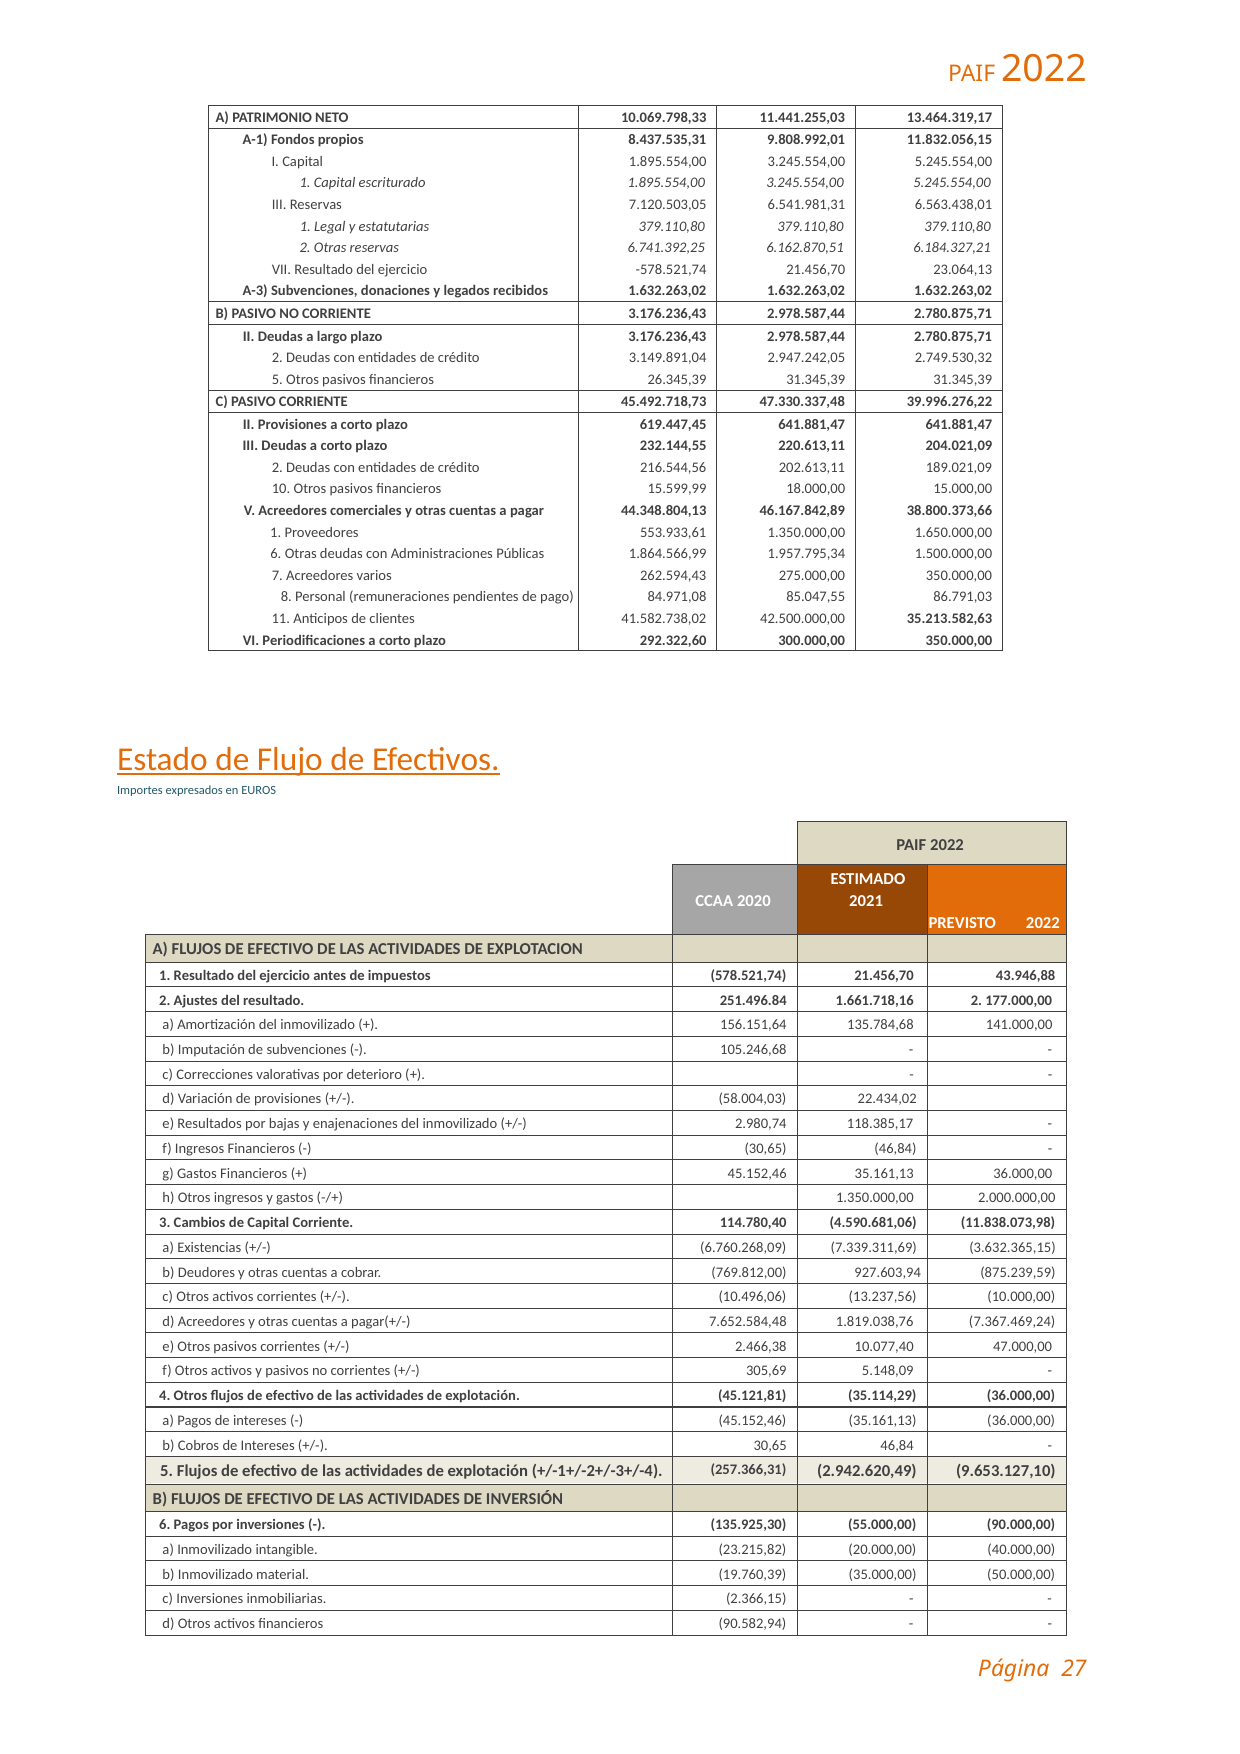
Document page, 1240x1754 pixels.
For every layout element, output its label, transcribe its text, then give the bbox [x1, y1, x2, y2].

table_cell - [928, 1111, 1066, 1134]
table_cell 39.996.276,22 [856, 391, 1002, 412]
table_cell 6.184.327,21 [856, 236, 1002, 258]
table_cell 300.000,00 [717, 629, 855, 650]
table_cell c) Inversiones inmobiliarias. [146, 1586, 672, 1610]
table_cell 3.176.236,43 [579, 302, 716, 324]
table_cell [673, 935, 797, 962]
table_cell C) PASIVO CORRIENTE [209, 391, 578, 412]
table_cell 5.245.554,00 [856, 172, 1002, 193]
table_cell 15.000,00 [856, 478, 1002, 499]
table_cell (46,84) [798, 1136, 927, 1159]
table_cell 2.000.000,00 [928, 1185, 1066, 1209]
table_cell (6.760.268,09) [673, 1235, 797, 1258]
table_cell (10.000,00) [928, 1284, 1066, 1307]
table_cell 3.245.554,00 [717, 150, 855, 172]
table_header [673, 821, 797, 864]
table_cell 35.213.582,63 [856, 607, 1002, 629]
table_cell III. Deudas a corto plazo [209, 435, 578, 456]
table_cell (35.114,29) [798, 1383, 927, 1406]
table_cell 379.110,80 [856, 215, 1002, 236]
table_cell 46.167.842,89 [717, 499, 855, 521]
table_cell - [928, 1586, 1066, 1610]
table_cell 305,69 [673, 1358, 797, 1382]
table_cell - [928, 1432, 1066, 1456]
table_cell 641.881,47 [856, 413, 1002, 435]
table_cell (135.925,30) [673, 1512, 797, 1536]
table_cell II. Provisiones a corto plazo [209, 413, 578, 435]
table_cell 2.780.875,71 [856, 325, 1002, 346]
table_cell 2. Ajustes del resultado. [146, 987, 672, 1011]
table_cell (36.000,00) [928, 1408, 1066, 1431]
table_cell 23.064,13 [856, 258, 1002, 279]
table_cell 619.447,45 [579, 413, 716, 435]
table_cell (45.121,81) [673, 1383, 797, 1406]
table_cell 1. Proveedores [209, 521, 578, 542]
table_cell 350.000,00 [856, 564, 1002, 586]
table_cell 13.464.319,17 [856, 106, 1002, 128]
table_cell 41.582.738,02 [579, 607, 716, 629]
table_cell 11. Anticipos de clientes [209, 607, 578, 629]
table_cell 1. Legal y estatutarias [209, 215, 578, 236]
table_cell (13.237,56) [798, 1284, 927, 1307]
table_cell -578.521,74 [579, 258, 716, 279]
table_cell 1.650.000,00 [856, 521, 1002, 542]
table_cell b) Inmovilizado material. [146, 1561, 672, 1585]
table_cell 42.500.000,00 [717, 607, 855, 629]
table_cell 84.971,08 [579, 586, 716, 607]
table_cell 7.652.584,48 [673, 1309, 797, 1332]
table_cell (7.367.469,24) [928, 1309, 1066, 1332]
table_cell - [928, 1358, 1066, 1382]
table_cell (23.215,82) [673, 1537, 797, 1560]
table_cell 1.661.718,16 [798, 987, 927, 1011]
table_cell A) FLUJOS DE EFECTIVO DE LAS ACTIVIDADES DE EXPLOTACION [146, 935, 672, 962]
table_cell 6. Pagos por inversiones (-). [146, 1512, 672, 1536]
table_cell 202.613,11 [717, 456, 855, 478]
table_cell a) Amortización del inmovilizado (+). [146, 1012, 672, 1036]
table_cell (55.000,00) [798, 1512, 927, 1536]
table_cell 379.110,80 [579, 215, 716, 236]
table_cell 35.161,13 [798, 1160, 927, 1184]
table_cell (9.653.127,10) [928, 1457, 1066, 1483]
table_cell 30,65 [673, 1432, 797, 1456]
text Estado de Flujo de Efectivos. [117, 738, 1153, 779]
table_cell a) Existencias (+/-) [146, 1235, 672, 1258]
table_cell 135.784,68 [798, 1012, 927, 1036]
table_cell (3.632.365,15) [928, 1235, 1066, 1258]
table_cell VI. Periodificaciones a corto plazo [209, 629, 578, 650]
table_cell (2.366,15) [673, 1586, 797, 1610]
table_cell 216.544,56 [579, 456, 716, 478]
table_cell 5. Flujos de efectivo de las actividades de explotación (+/-1+/-2+/-3+/-4). [146, 1457, 672, 1483]
table_cell B) FLUJOS DE EFECTIVO DE LAS ACTIVIDADES DE INVERSIÓN [146, 1485, 672, 1511]
table_cell A-1) Fondos propios [209, 129, 578, 150]
table_cell CCAA 2020 [673, 865, 797, 934]
table_cell a) Pagos de intereses (-) [146, 1408, 672, 1431]
table_header PAIF 2022 [798, 822, 1066, 864]
table_cell 2. 177.000,00 [928, 987, 1066, 1011]
table_cell 7. Acreedores varios [209, 564, 578, 586]
table_cell 7.120.503,05 [579, 193, 716, 215]
table_cell 3.176.236,43 [579, 325, 716, 346]
table_cell 10.077,40 [798, 1333, 927, 1357]
table_cell 38.800.373,66 [856, 499, 1002, 521]
table_cell 6.162.870,51 [717, 236, 855, 258]
table_cell - [798, 1037, 927, 1061]
table_cell - [798, 1586, 927, 1610]
table_cell [928, 1485, 1066, 1511]
table_cell 1.350.000,00 [798, 1185, 927, 1209]
table_cell (10.496,06) [673, 1284, 797, 1307]
table_header [145, 821, 672, 934]
table_cell (40.000,00) [928, 1537, 1066, 1560]
text Importes expresados en EUROS [117, 782, 1153, 797]
table_cell - [798, 1611, 927, 1634]
table_cell b) Cobros de Intereses (+/-). [146, 1432, 672, 1456]
table_cell 6. Otras deudas con Administraciones Públicas [209, 543, 578, 564]
table_cell 2.978.587,44 [717, 325, 855, 346]
table_cell e) Otros pasivos corrientes (+/-) [146, 1333, 672, 1357]
table_cell 189.021,09 [856, 456, 1002, 478]
table_cell (58.004,03) [673, 1086, 797, 1110]
table_cell [673, 1185, 797, 1209]
table_cell V. Acreedores comerciales y otras cuentas a pagar [209, 499, 578, 521]
table_cell 1.957.795,34 [717, 543, 855, 564]
table_cell 2. Otras reservas [209, 236, 578, 258]
table_cell 1. Resultado del ejercicio antes de impuestos [146, 963, 672, 986]
table_cell 251.496.84 [673, 987, 797, 1011]
table_cell 350.000,00 [856, 629, 1002, 650]
table_cell f) Ingresos Financieros (-) [146, 1136, 672, 1159]
table_cell [798, 935, 927, 962]
table_cell 46,84 [798, 1432, 927, 1456]
table_cell 118.385,17 [798, 1111, 927, 1134]
table_cell 11.441.255,03 [717, 106, 855, 128]
table_cell PREVISTO 2022 [928, 865, 1066, 934]
table_cell 2.980,74 [673, 1111, 797, 1134]
table_cell 1.632.263,02 [579, 280, 716, 301]
table_cell 3.149.891,04 [579, 346, 716, 368]
table_cell 3.245.554,00 [717, 172, 855, 193]
table_cell 275.000,00 [717, 564, 855, 586]
table_cell 220.613,11 [717, 435, 855, 456]
table_cell 36.000,00 [928, 1160, 1066, 1184]
table_cell - [798, 1062, 927, 1085]
table_cell 2. Deudas con entidades de crédito [209, 456, 578, 478]
table_cell (20.000,00) [798, 1537, 927, 1560]
table_cell (30,65) [673, 1136, 797, 1159]
table_cell (4.590.681,06) [798, 1210, 927, 1233]
table_cell 1.864.566,99 [579, 543, 716, 564]
table_cell (257.366,31) [673, 1457, 797, 1483]
table_cell 156.151,64 [673, 1012, 797, 1036]
table_cell 31.345,39 [856, 368, 1002, 389]
table_cell c) Otros activos corrientes (+/-). [146, 1284, 672, 1307]
table_cell b) Imputación de subvenciones (-). [146, 1037, 672, 1061]
table_cell - [928, 1611, 1066, 1634]
table_cell 105.246,68 [673, 1037, 797, 1061]
table_cell 1.500.000,00 [856, 543, 1002, 564]
table_cell 641.881,47 [717, 413, 855, 435]
table_cell (35.161,13) [798, 1408, 927, 1431]
table_cell (7.339.311,69) [798, 1235, 927, 1258]
table_cell [798, 1485, 927, 1511]
table_cell 10. Otros pasivos financieros [209, 478, 578, 499]
table_cell 141.000,00 [928, 1012, 1066, 1036]
table_cell 22.434,02 [798, 1086, 927, 1110]
table_cell 3. Cambios de Capital Corriente. [146, 1210, 672, 1233]
table_cell 2.749.530,32 [856, 346, 1002, 368]
table_cell 232.144,55 [579, 435, 716, 456]
table_cell ESTIMADO 2021 [798, 865, 927, 934]
table_cell 8.437.535,31 [579, 129, 716, 150]
table_cell 8. Personal (remuneraciones pendientes de pago) [209, 586, 578, 607]
table_cell 379.110,80 [717, 215, 855, 236]
table_cell d) Acreedores y otras cuentas a pagar(+/-) [146, 1309, 672, 1332]
table_cell 204.021,09 [856, 435, 1002, 456]
table_cell 1.895.554,00 [579, 172, 716, 193]
table_cell 1.819.038,76 [798, 1309, 927, 1332]
table_cell (50.000,00) [928, 1561, 1066, 1585]
table_cell 262.594,43 [579, 564, 716, 586]
table_cell 45.492.718,73 [579, 391, 716, 412]
table_cell 47.330.337,48 [717, 391, 855, 412]
table_cell 21.456,70 [717, 258, 855, 279]
table_cell 47.000,00 [928, 1333, 1066, 1357]
table_cell 6.541.981,31 [717, 193, 855, 215]
table_cell 5.245.554,00 [856, 150, 1002, 172]
table_cell 6.563.438,01 [856, 193, 1002, 215]
table_cell A) PATRIMONIO NETO [209, 106, 578, 128]
table_cell A-3) Subvenciones, donaciones y legados recibidos [209, 280, 578, 301]
table_cell (36.000,00) [928, 1383, 1066, 1406]
table_cell 85.047,55 [717, 586, 855, 607]
table_cell 1.632.263,02 [717, 280, 855, 301]
table_cell e) Resultados por bajas y enajenaciones del inmovilizado (+/-) [146, 1111, 672, 1134]
table_cell h) Otros ingresos y gastos (-/+) [146, 1185, 672, 1209]
table_cell 2.780.875,71 [856, 302, 1002, 324]
table_cell 6.741.392,25 [579, 236, 716, 258]
table_cell [673, 1485, 797, 1511]
table_cell 4. Otros flujos de efectivo de las actividades de explotación. [146, 1383, 672, 1406]
table_cell d) Otros activos financieros [146, 1611, 672, 1634]
table_cell - [928, 1062, 1066, 1085]
table_cell a) Inmovilizado intangible. [146, 1537, 672, 1560]
table_cell c) Correcciones valorativas por deterioro (+). [146, 1062, 672, 1085]
table_cell (90.000,00) [928, 1512, 1066, 1536]
table_cell (19.760,39) [673, 1561, 797, 1585]
table_cell II. Deudas a largo plazo [209, 325, 578, 346]
table_cell 553.933,61 [579, 521, 716, 542]
table_cell 5.148,09 [798, 1358, 927, 1382]
table_cell 43.946,88 [928, 963, 1066, 986]
table_cell 9.808.992,01 [717, 129, 855, 150]
table_cell (2.942.620,49) [798, 1457, 927, 1483]
table_cell 1.632.263,02 [856, 280, 1002, 301]
table_cell 2. Deudas con entidades de crédito [209, 346, 578, 368]
table_cell [928, 935, 1066, 962]
table_cell (875.239,59) [928, 1259, 1066, 1283]
table_cell 26.345,39 [579, 368, 716, 389]
table_cell - [928, 1037, 1066, 1061]
table_cell (578.521,74) [673, 963, 797, 986]
table_cell 2.947.242,05 [717, 346, 855, 368]
table_cell I. Capital [209, 150, 578, 172]
table_cell 1.895.554,00 [579, 150, 716, 172]
table_cell III. Reservas [209, 193, 578, 215]
table_cell B) PASIVO NO CORRIENTE [209, 302, 578, 324]
table_cell (35.000,00) [798, 1561, 927, 1585]
table_cell - [928, 1136, 1066, 1159]
table_cell b) Deudores y otras cuentas a cobrar. [146, 1259, 672, 1283]
table_cell [928, 1086, 1066, 1110]
table_cell 2.978.587,44 [717, 302, 855, 324]
table_cell (769.812,00) [673, 1259, 797, 1283]
table_cell 2.466,38 [673, 1333, 797, 1357]
table_cell 86.791,03 [856, 586, 1002, 607]
table_cell 18.000,00 [717, 478, 855, 499]
table_cell (45.152,46) [673, 1408, 797, 1431]
table_cell 21.456,70 [798, 963, 927, 986]
table_cell (90.582,94) [673, 1611, 797, 1634]
table_cell 44.348.804,13 [579, 499, 716, 521]
table_cell d) Variación de provisiones (+/-). [146, 1086, 672, 1110]
table_cell 927.603,94 [798, 1259, 927, 1283]
table_cell 5. Otros pasivos financieros [209, 368, 578, 389]
table_cell [673, 1062, 797, 1085]
table_cell f) Otros activos y pasivos no corrientes (+/-) [146, 1358, 672, 1382]
table_cell 1.350.000,00 [717, 521, 855, 542]
table_cell 10.069.798,33 [579, 106, 716, 128]
table_cell 45.152,46 [673, 1160, 797, 1184]
table_cell 31.345,39 [717, 368, 855, 389]
table_cell (11.838.073,98) [928, 1210, 1066, 1233]
table_cell 292.322,60 [579, 629, 716, 650]
table_cell 11.832.056,15 [856, 129, 1002, 150]
table_cell 114.780,40 [673, 1210, 797, 1233]
table_cell 1. Capital escriturado [209, 172, 578, 193]
table_cell g) Gastos Financieros (+) [146, 1160, 672, 1184]
table_cell VII. Resultado del ejercicio [209, 258, 578, 279]
table_cell 15.599,99 [579, 478, 716, 499]
